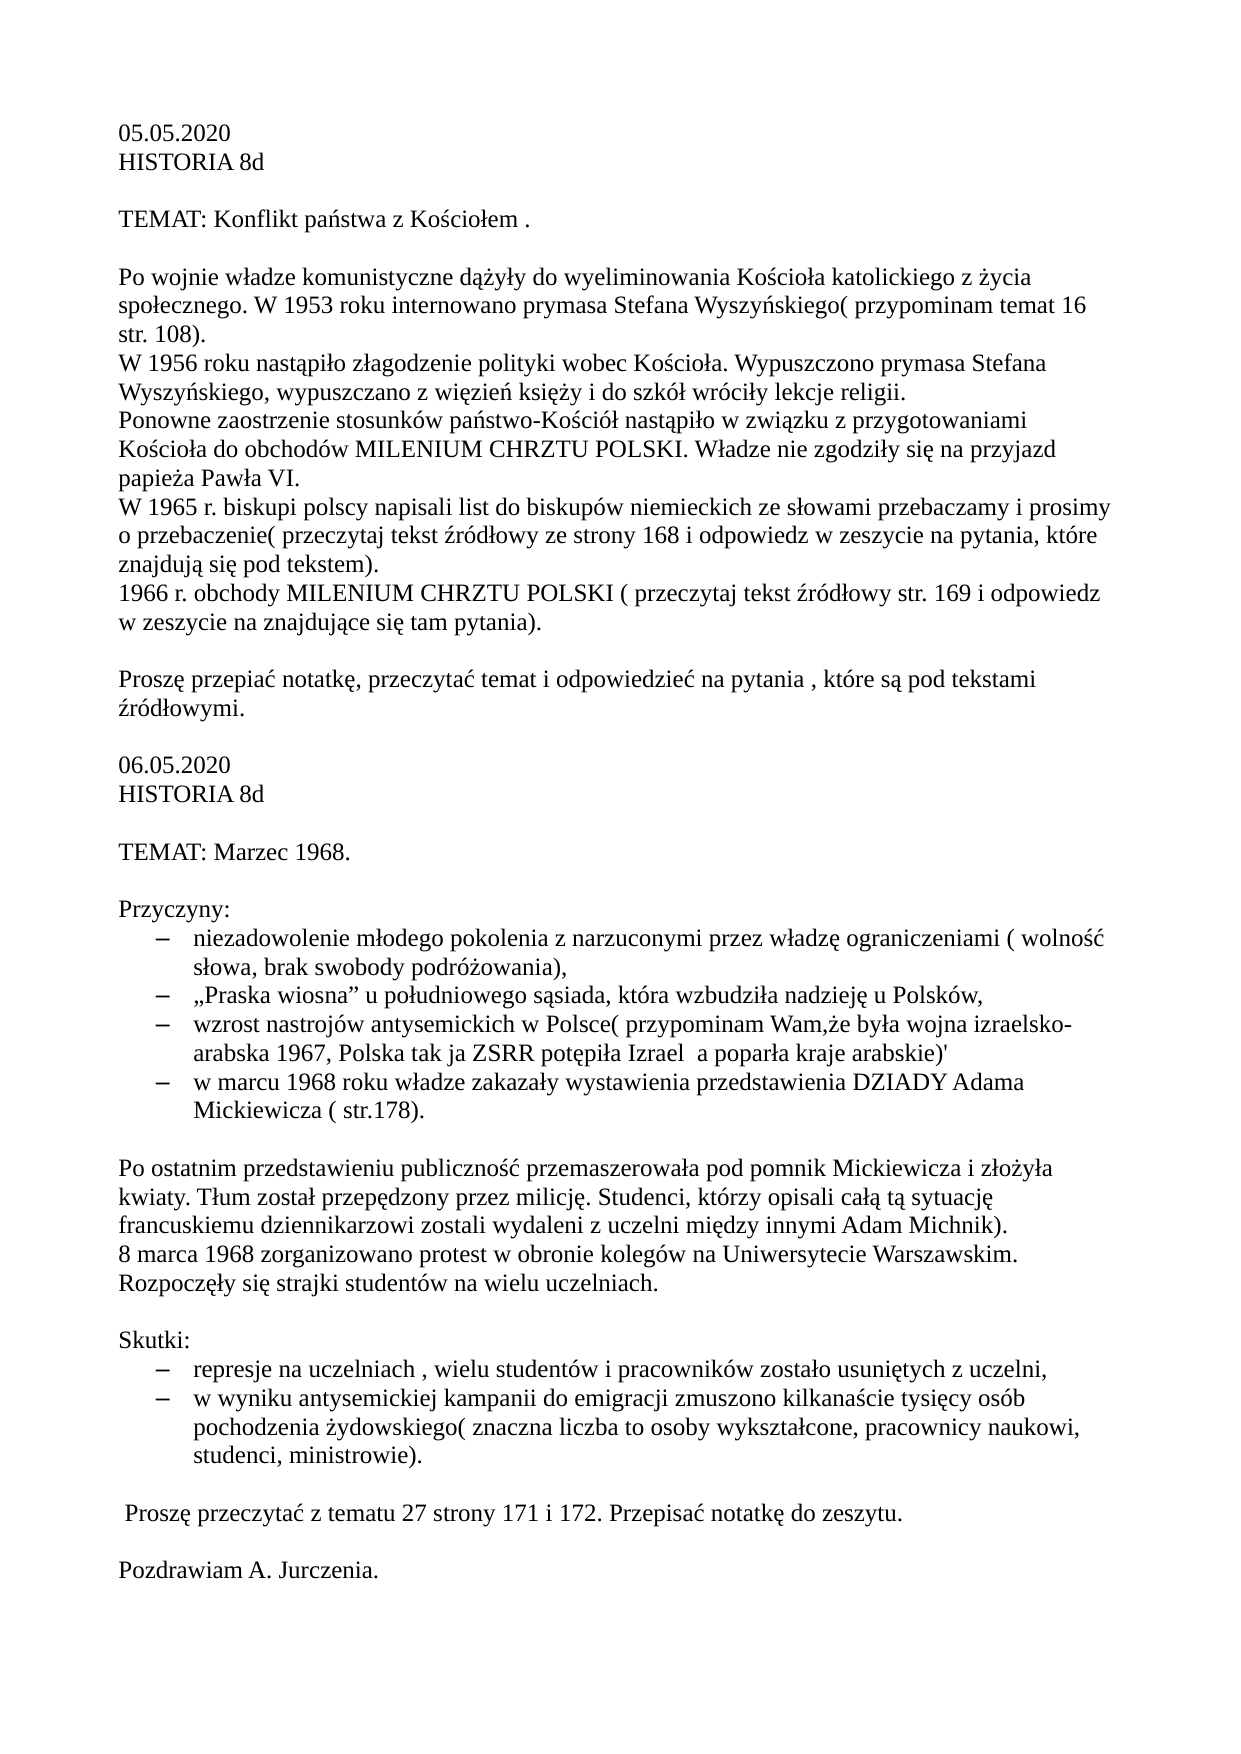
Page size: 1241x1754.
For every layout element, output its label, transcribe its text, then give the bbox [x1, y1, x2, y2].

list „Praska wiosna” u południowego sąsiada, która wzbudziła nadzieję u Polsków, [156, 981, 1122, 1009]
list w marcu 1968 roku władze zakazały wystawienia przedstawienia DZIADY Adama Mickiewicza ( str.178). [156, 1067, 1122, 1124]
text TEMAT: Marzec 1968. [118, 837, 1122, 866]
text Pozdrawiam A. Jurczenia. [118, 1556, 1122, 1584]
list niezadowolenie młodego pokolenia z narzuconymi przez władzę ograniczeniami ( wolność słowa, brak swobody podróżowania), [156, 923, 1122, 981]
text 1966 r. obchody MILENIUM CHRZTU POLSKI ( przeczytaj tekst źródłowy str. 169 i odpowiedz w zeszycie na znajdujące się tam pytania). [118, 578, 1122, 636]
text 8 marca 1968 zorganizowano protest w obronie kolegów na Uniwersytecie Warszawskim. Rozpoczęły się strajki studentów na wielu uczelniach. [118, 1239, 1122, 1297]
text W 1956 roku nastąpiło złagodzenie polityki wobec Kościoła. Wypuszczono prymasa Stefana Wyszyńskiego, wypuszczano z więzień księży i do szkół wróciły lekcje religii. [118, 348, 1122, 406]
text 06.05.2020 [118, 751, 1122, 779]
text 05.05.2020 [118, 118, 1122, 147]
list w wyniku antysemickiej kampanii do emigracji zmuszono kilkanaście tysięcy osób pochodzenia żydowskiego( znaczna liczba to osoby wykształcone, pracownicy naukowi, studenci, ministrowie). [156, 1383, 1122, 1469]
text HISTORIA 8d [118, 779, 1122, 808]
list represje na uczelniach , wielu studentów i pracowników zostało usuniętych z uczelni, [156, 1354, 1122, 1383]
text Proszę przeczytać z tematu 27 strony 171 i 172. Przepisać notatkę do zeszytu. [118, 1498, 1122, 1527]
text Po wojnie władze komunistyczne dążyły do wyeliminowania Kościoła katolickiego z życia społecznego. W 1953 roku internowano prymasa Stefana Wyszyńskiego( przypominam temat 16 str. 108). [118, 262, 1122, 348]
text W 1965 r. biskupi polscy napisali list do biskupów niemieckich ze słowami przebaczamy i prosimy o przebaczenie( przeczytaj tekst źródłowy ze strony 168 i odpowiedz w zeszycie na pytania, które znajdują się pod tekstem). [118, 492, 1122, 578]
text Skutki: [118, 1326, 1122, 1354]
list wzrost nastrojów antysemickich w Polsce( przypominam Wam,że była wojna izraelsko-arabska 1967, Polska tak ja ZSRR potępiła Izrael a poparła kraje arabskie)' [156, 1009, 1122, 1067]
text Ponowne zaostrzenie stosunków państwo-Kościół nastąpiło w związku z przygotowaniami Kościoła do obchodów MILENIUM CHRZTU POLSKI. Władze nie zgodziły się na przyjazd papieża Pawła VI. [118, 406, 1122, 492]
text Po ostatnim przedstawieniu publiczność przemaszerowała pod pomnik Mickiewicza i złożyła kwiaty. Tłum został przepędzony przez milicję. Studenci, którzy opisali całą tą sytuację francuskiemu dziennikarzowi zostali wydaleni z uczelni między innymi Adam Michnik). [118, 1153, 1122, 1239]
text TEMAT: Konflikt państwa z Kościołem . [118, 204, 1122, 233]
text Przyczyny: [118, 894, 1122, 923]
text HISTORIA 8d [118, 147, 1122, 176]
text Proszę przepiać notatkę, przeczytać temat i odpowiedzieć na pytania , które są pod tekstami źródłowymi. [118, 664, 1122, 722]
